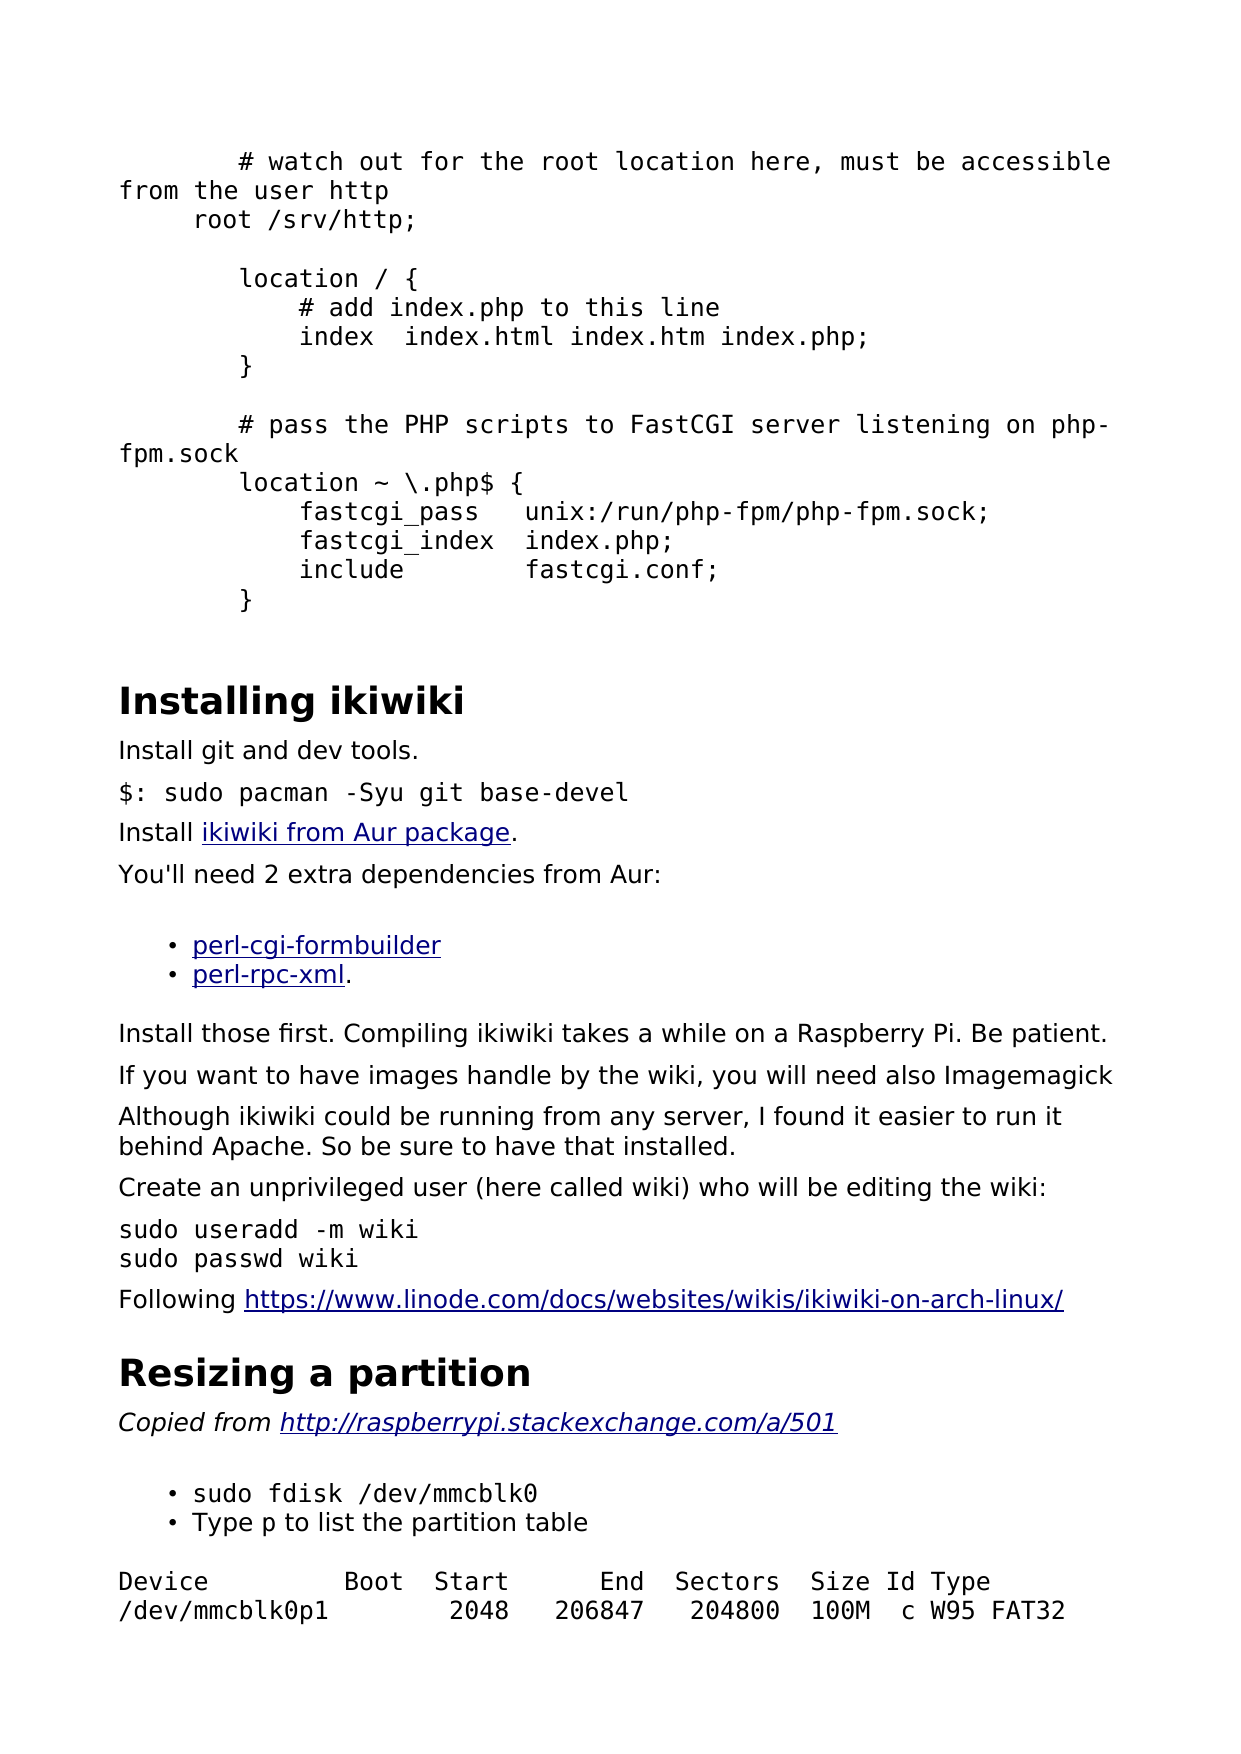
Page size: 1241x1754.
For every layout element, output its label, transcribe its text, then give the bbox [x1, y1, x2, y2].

text Install those first. Compiling ikiwiki takes a while on a Raspberry Pi. Be patient. [118, 1019, 1122, 1048]
text Create an unprivileged user (here called wiki) who will be editing the wiki: [118, 1173, 1122, 1203]
list perl-rpc-xml. [177, 961, 1122, 990]
text Following https://www.linode.com/docs/websites/wikis/ikiwiki-on-arch-linux/ [118, 1285, 1122, 1314]
text Install ikiwiki from Aur package. [118, 819, 1122, 848]
subtitle Resizing a partition [118, 1352, 1122, 1396]
text Copied from http://raspberrypi.stackexchange.com/a/501 [118, 1408, 1122, 1437]
list perl-cgi-formbuilder [177, 931, 1122, 961]
text sudo useradd -m wiki sudo passwd wiki [118, 1215, 1122, 1273]
text You'll need 2 extra dependencies from Aur: [118, 860, 1122, 889]
text Install git and dev tools. [118, 736, 1122, 765]
text Device Boot Start End Sectors Size Id Type /dev/mmcblk0p1 2048 206847 204800 100M c W95 FAT32 [118, 1567, 1122, 1625]
text If you want to have images handle by the wiki, you will need also Imagemagick [118, 1061, 1122, 1090]
text # watch out for the root location here, must be accessible from the user http root /srv/http; location / { # add index.php to this line index index.html index.htm index.php; } # pass the PHP scripts to FastCGI server listening on php-fpm.sock location ~ \.php$ { fastcgi_pass unix:/run/php-fpm/php-fpm.sock; fastcgi_index index.php; include fastcgi.conf; } [118, 118, 1122, 643]
text $: sudo pacman -Syu git base-devel [118, 778, 1122, 807]
subtitle Installing ikiwiki [118, 680, 1122, 723]
text Although ikiwiki could be running from any server, I found it easier to run it behind Apache. So be sure to have that installed. [118, 1103, 1122, 1161]
list Type p to list the partition table [177, 1508, 1122, 1537]
list sudo fdisk /dev/mmcblk0 [177, 1479, 1122, 1508]
